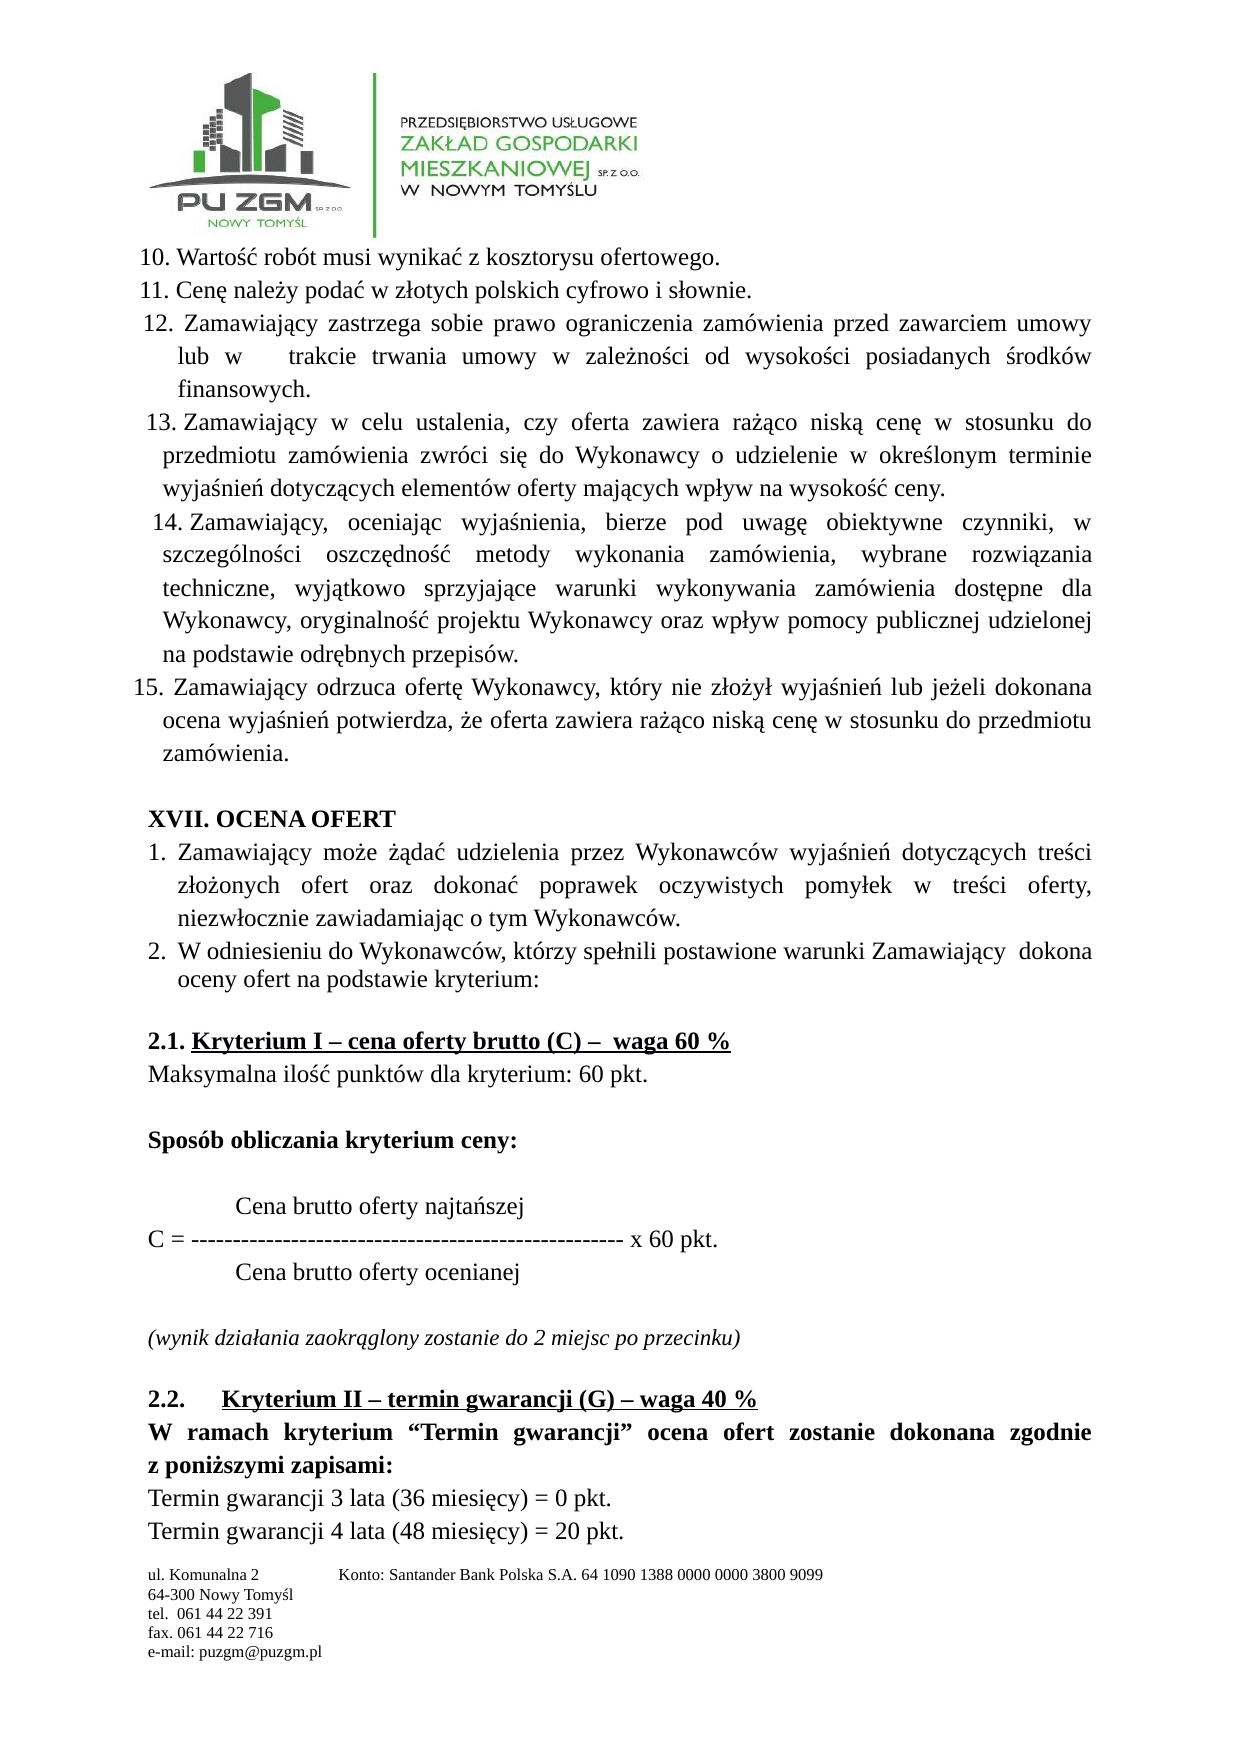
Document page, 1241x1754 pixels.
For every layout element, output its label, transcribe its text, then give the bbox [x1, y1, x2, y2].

text 2. W odniesieniu do Wykonawców, którzy spełnili postawione warunki Zamawiający dokona oceny ofert na podstawie kryterium: [148, 936, 1093, 993]
text C = ---------------------------------------------------- x 60 pkt. [148, 1224, 1093, 1253]
text Termin gwarancji 3 lata (36 miesięcy) = 0 pkt. [148, 1483, 1093, 1512]
text Cena brutto oferty ocenianej [148, 1257, 1093, 1286]
picture [147, 73, 655, 243]
text 2.1. Kryterium I – cena oferty brutto (C) – waga 60 % [148, 1026, 1093, 1055]
text 11. Cenę należy podać w złotych polskich cyfrowo i słownie. [133, 275, 1093, 304]
text 15. Zamawiający odrzuca ofertę Wykonawcy, który nie złożył wyjaśnień lub jeżeli dokonana ocena wyjaśnień potwierdza, że oferta zawiera rażąco niską cenę w stosunku do przedmiotu zamówienia. [133, 672, 1093, 766]
text Termin gwarancji 4 lata (48 miesięcy) = 20 pkt. [148, 1516, 1093, 1545]
text 14. Zamawiający, oceniając wyjaśnienia, bierze pod uwagę obiektywne czynniki, w szczególności oszczędność metody wykonania zamówienia, wybrane rozwiązania techniczne, wyjątkowo sprzyjające warunki wykonywania zamówienia dostępne dla Wykonawcy, oryginalność projektu Wykonawcy oraz wpływ pomocy publicznej udzielonej na podstawie odrębnych przepisów. [133, 507, 1093, 667]
text Maksymalna ilość punktów dla kryterium: 60 pkt. [148, 1059, 1093, 1088]
text (wynik działania zaokrąglony zostanie do 2 miejsc po przecinku) [148, 1323, 1093, 1350]
text Sposób obliczania kryterium ceny: [148, 1125, 1093, 1154]
text 12. Zamawiający zastrzega sobie prawo ograniczenia zamówienia przed zawarciem umowy lub w trakcie trwania umowy w zależności od wysokości posiadanych środków finansowych. [133, 308, 1093, 403]
text 10. Wartość robót musi wynikać z kosztorysu ofertowego. [133, 242, 1093, 271]
text Cena brutto oferty najtańszej [148, 1191, 1093, 1220]
text 2.2. Kryterium II – termin gwarancji (G) – waga 40 % [148, 1384, 1093, 1413]
text 1. Zamawiający może żądać udzielenia przez Wykonawców wyjaśnień dotyczących treści złożonych ofert oraz dokonać poprawek oczywistych pomyłek w treści oferty, niezwłocznie zawiadamiając o tym Wykonawców. [148, 837, 1093, 932]
text XVII. OCENA OFERT [148, 804, 1093, 832]
text 13. Zamawiający w celu ustalenia, czy oferta zawiera rażąco niską cenę w stosunku do przedmiotu zamówienia zwróci się do Wykonawcy o udzielenie w określonym terminie wyjaśnień dotyczących elementów oferty mających wpływ na wysokość ceny. [133, 407, 1093, 502]
text W ramach kryterium “Termin gwarancji” ocena ofert zostanie dokonana zgodnie z poniższymi zapisami: [148, 1417, 1093, 1479]
